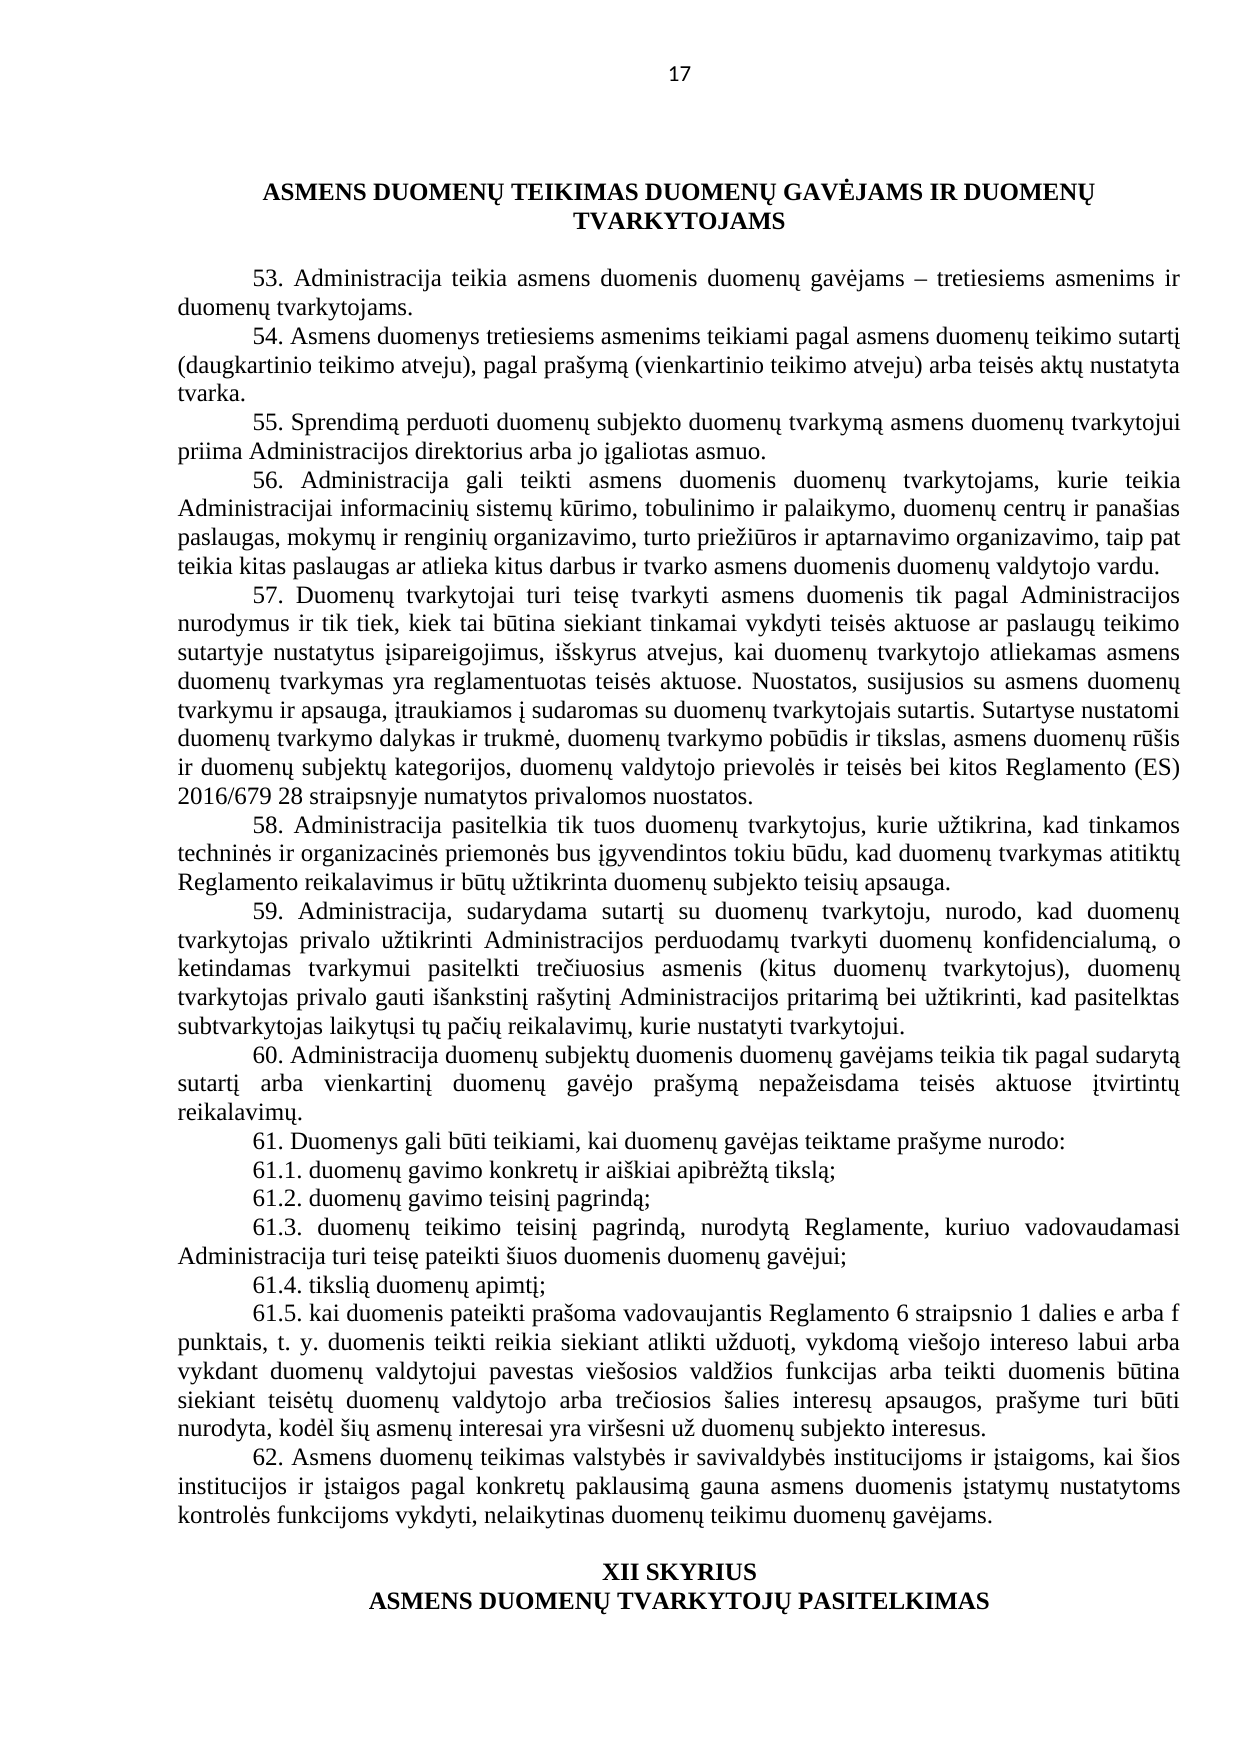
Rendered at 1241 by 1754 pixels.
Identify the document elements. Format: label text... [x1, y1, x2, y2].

text 61.1. duomenų gavimo konkretų ir aiškiai apibrėžtą tikslą; [177, 1155, 1181, 1183]
text 54. Asmens duomenys tretiesiems asmenims teikiami pagal asmens duomenų teikimo sutartį (daugkartinio teikimo atveju), pagal prašymą (vienkartinio teikimo atveju) arba teisės aktų nustatyta tvarka. [177, 321, 1181, 407]
text 53. Administracija teikia asmens duomenis duomenų gavėjams – tretiesiems asmenims ir duomenų tvarkytojams. [177, 263, 1181, 321]
text 55. Sprendimą perduoti duomenų subjekto duomenų tvarkymą asmens duomenų tvarkytojui priima Administracijos direktorius arba jo įgaliotas asmuo. [177, 407, 1181, 465]
text 57. Duomenų tvarkytojai turi teisę tvarkyti asmens duomenis tik pagal Administracijos nurodymus ir tik tiek, kiek tai būtina siekiant tinkamai vykdyti teisės aktuose ar paslaugų teikimo sutartyje nustatytus įsipareigojimus, išskyrus atvejus, kai duomenų tvarkytojo atliekamas asmens duomenų tvarkymas yra reglamentuotas teisės aktuose. Nuostatos, susijusios su asmens duomenų tvarkymu ir apsauga, įtraukiamos į sudaromas su duomenų tvarkytojais sutartis. Sutartyse nustatomi duomenų tvarkymo dalykas ir trukmė, duomenų tvarkymo pobūdis ir tikslas, asmens duomenų rūšis ir duomenų subjektų kategorijos, duomenų valdytojo prievolės ir teisės bei kitos Reglamento (ES) 2016/679 28 straipsnyje numatytos privalomos nuostatos. [177, 580, 1181, 810]
text 59. Administracija, sudarydama sutartį su duomenų tvarkytoju, nurodo, kad duomenų tvarkytojas privalo užtikrinti Administracijos perduodamų tvarkyti duomenų konfidencialumą, o ketindamas tvarkymui pasitelkti trečiuosius asmenis (kitus duomenų tvarkytojus), duomenų tvarkytojas privalo gauti išankstinį rašytinį Administracijos pritarimą bei užtikrinti, kad pasitelktas subtvarkytojas laikytųsi tų pačių reikalavimų, kurie nustatyti tvarkytojui. [177, 896, 1181, 1040]
text 58. Administracija pasitelkia tik tuos duomenų tvarkytojus, kurie užtikrina, kad tinkamos techninės ir organizacinės priemonės bus įgyvendintos tokiu būdu, kad duomenų tvarkymas atitiktų Reglamento reikalavimus ir būtų užtikrinta duomenų subjekto teisių apsauga. [177, 810, 1181, 896]
text XII SKYRIUS [177, 1557, 1181, 1586]
text 61. Duomenys gali būti teikiami, kai duomenų gavėjas teiktame prašyme nurodo: [177, 1126, 1181, 1155]
text 56. Administracija gali teikti asmens duomenis duomenų tvarkytojams, kurie teikia Administracijai informacinių sistemų kūrimo, tobulinimo ir palaikymo, duomenų centrų ir panašias paslaugas, mokymų ir renginių organizavimo, turto priežiūros ir aptarnavimo organizavimo, taip pat teikia kitas paslaugas ar atlieka kitus darbus ir tvarko asmens duomenis duomenų valdytojo vardu. [177, 465, 1181, 580]
text 61.4. tikslią duomenų apimtį; [177, 1270, 1181, 1298]
text 61.5. kai duomenis pateikti prašoma vadovaujantis Reglamento 6 straipsnio 1 dalies e arba f punktais, t. y. duomenis teikti reikia siekiant atlikti užduotį, vykdomą viešojo intereso labui arba vykdant duomenų valdytojui pavestas viešosios valdžios funkcijas arba teikti duomenis būtina siekiant teisėtų duomenų valdytojo arba trečiosios šalies interesų apsaugos, prašyme turi būti nurodyta, kodėl šių asmenų interesai yra viršesni už duomenų subjekto interesus. [177, 1298, 1181, 1442]
text ASMENS DUOMENŲ TEIKIMAS DUOMENŲ GAVĖJAMS IR DUOMENŲ TVARKYTOJAMS [177, 177, 1181, 235]
text 60. Administracija duomenų subjektų duomenis duomenų gavėjams teikia tik pagal sudarytą sutartį arba vienkartinį duomenų gavėjo prašymą nepažeisdama teisės aktuose įtvirtintų reikalavimų. [177, 1040, 1181, 1126]
text 62. Asmens duomenų teikimas valstybės ir savivaldybės institucijoms ir įstaigoms, kai šios institucijos ir įstaigos pagal konkretų paklausimą gauna asmens duomenis įstatymų nustatytoms kontrolės funkcijoms vykdyti, nelaikytinas duomenų teikimu duomenų gavėjams. [177, 1442, 1181, 1528]
text ASMENS DUOMENŲ TVARKYTOJŲ PASITELKIMAS [177, 1586, 1181, 1615]
text 61.3. duomenų teikimo teisinį pagrindą, nurodytą Reglamente, kuriuo vadovaudamasi Administracija turi teisę pateikti šiuos duomenis duomenų gavėjui; [177, 1212, 1181, 1270]
text 61.2. duomenų gavimo teisinį pagrindą; [177, 1183, 1181, 1212]
